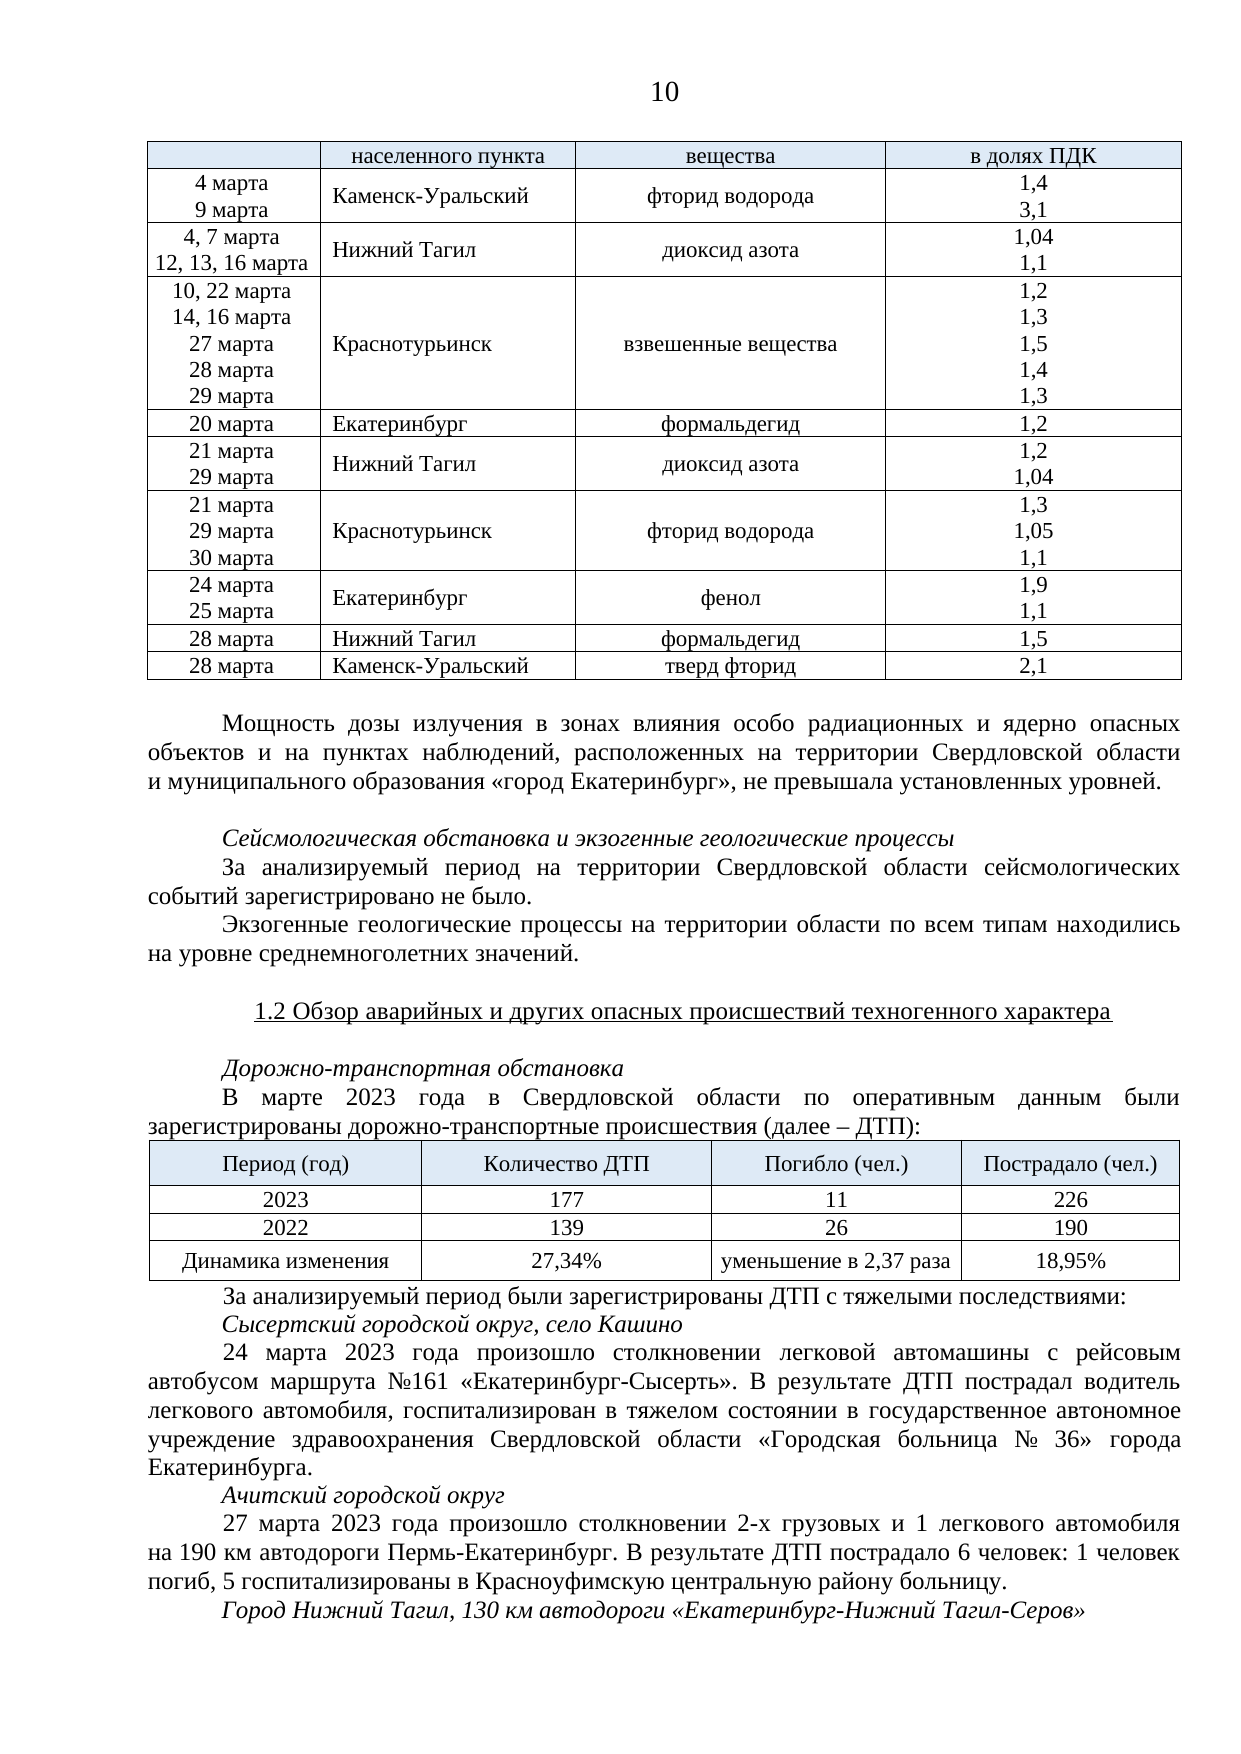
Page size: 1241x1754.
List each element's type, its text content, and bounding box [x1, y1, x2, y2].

table_cell Екатеринбург [321, 571, 575, 624]
table_cell формальдегид [576, 625, 885, 651]
table_cell Каменск-Уральский [321, 169, 575, 222]
text Дорожно-транспортная обстановка [148, 1053, 1181, 1082]
text За анализируемый период на территории Свердловской области сейсмологических событий зарегистрировано не было. [148, 852, 1181, 909]
table_cell Каменск-Уральский [321, 652, 575, 678]
table_cell 20 марта [148, 410, 320, 436]
text Экзогенные геологические процессы на территории области по всем типам находились на уровне среднемноголетних значений. [148, 909, 1181, 967]
table_cell 2023 [150, 1186, 421, 1213]
text Ачитский городской округ [148, 1481, 1181, 1508]
table_cell 1,2 1,04 [886, 437, 1181, 490]
table_header Погибло (чел.) [712, 1141, 961, 1185]
table_cell 11 [712, 1186, 961, 1213]
table_cell 21 марта 29 марта 30 марта [148, 491, 320, 570]
table_cell 1,3 1,05 1,1 [886, 491, 1181, 570]
table_cell Краснотурьинск [321, 491, 575, 570]
table_cell 177 [422, 1186, 711, 1213]
table_header Период (год) [150, 1141, 421, 1185]
table_cell 226 [962, 1186, 1179, 1213]
table_cell 139 [422, 1214, 711, 1240]
table_header вещества [576, 142, 885, 168]
table_cell 18,95% [962, 1241, 1179, 1280]
text Сысертский городской округ, село Кашино [148, 1310, 1181, 1337]
table_cell Нижний Тагил [321, 625, 575, 651]
table_header Пострадало (чел.) [962, 1141, 1179, 1185]
table_cell 4 марта 9 марта [148, 169, 320, 222]
table_cell 28 марта [148, 625, 320, 651]
table_header населенного пункта [321, 142, 575, 168]
text Город Нижний Тагил, 130 км автодороги «Екатеринбург-Нижний Тагил-Серов» [148, 1595, 1181, 1623]
table_cell 4, 7 марта 12, 13, 16 марта [148, 223, 320, 276]
table_cell взвешенные вещества [576, 277, 885, 409]
text В марте 2023 года в Свердловской области по оперативным данным были зарегистрированы дорожно-транспортные происшествия (далее – ДТП): [148, 1082, 1181, 1139]
table_cell фторид водорода [576, 169, 885, 222]
table_cell 21 марта 29 марта [148, 437, 320, 490]
table_cell Нижний Тагил [321, 437, 575, 490]
table_cell тверд фторид [576, 652, 885, 678]
text Мощность дозы излучения в зонах влияния особо радиационных и ядерно опасных объектов и на пунктах наблюдений, расположенных на территории Свердловской области и муниципального образования «город Екатеринбург», не превышала установленных уровней. [148, 708, 1181, 794]
table_cell Динамика изменения [150, 1241, 421, 1280]
table_cell 28 марта [148, 652, 320, 678]
table_cell Екатеринбург [321, 410, 575, 436]
table_cell 10, 22 марта 14, 16 марта 27 марта 28 марта 29 марта [148, 277, 320, 409]
table_cell 1,2 1,3 1,5 1,4 1,3 [886, 277, 1181, 409]
table_cell фторид водорода [576, 491, 885, 570]
table_cell 2022 [150, 1214, 421, 1240]
text 24 марта 2023 года произошло столкновении легковой автомашины с рейсовым автобусом маршрута №161 «Екатеринбург-Сысерть». В результате ДТП пострадал водитель легкового автомобиля, госпитализирован в тяжелом состоянии в государственное автономное учреждение здравоохранения Свердловской области «Городская больница № 36» города Екатеринбурга. [148, 1337, 1181, 1481]
table_cell 1,2 [886, 410, 1181, 436]
table_header [148, 142, 320, 168]
table_cell диоксид азота [576, 223, 885, 276]
table_header в долях ПДК [886, 142, 1181, 168]
table_cell диоксид азота [576, 437, 885, 490]
table_cell 24 марта 25 марта [148, 571, 320, 624]
table_cell Краснотурьинск [321, 277, 575, 409]
table_header Количество ДТП [422, 1141, 711, 1185]
table_cell фенол [576, 571, 885, 624]
text 1.2 Обзор аварийных и других опасных происшествий техногенного характера [185, 996, 1181, 1024]
text 27 марта 2023 года произошло столкновении 2-х грузовых и 1 легкового автомобиля на 190 км автодороги Пермь-Екатеринбург. В результате ДТП пострадало 6 человек: 1 человек погиб, 5 госпитализированы в Красноуфимскую центральную району больницу. [148, 1508, 1181, 1595]
table_cell 1,5 [886, 625, 1181, 651]
table_cell 1,04 1,1 [886, 223, 1181, 276]
text За анализируемый период были зарегистрированы ДТП с тяжелыми последствиями: [223, 1281, 1181, 1310]
table_cell Нижний Тагил [321, 223, 575, 276]
table_cell 27,34% [422, 1241, 711, 1280]
table_cell 2,1 [886, 652, 1181, 678]
table_cell 190 [962, 1214, 1179, 1240]
table_cell 26 [712, 1214, 961, 1240]
table_cell уменьшение в 2,37 раза [712, 1241, 961, 1280]
table_cell формальдегид [576, 410, 885, 436]
text Сейсмологическая обстановка и экзогенные геологические процессы [148, 823, 1181, 852]
table_cell 1,9 1,1 [886, 571, 1181, 624]
table_cell 1,4 3,1 [886, 169, 1181, 222]
